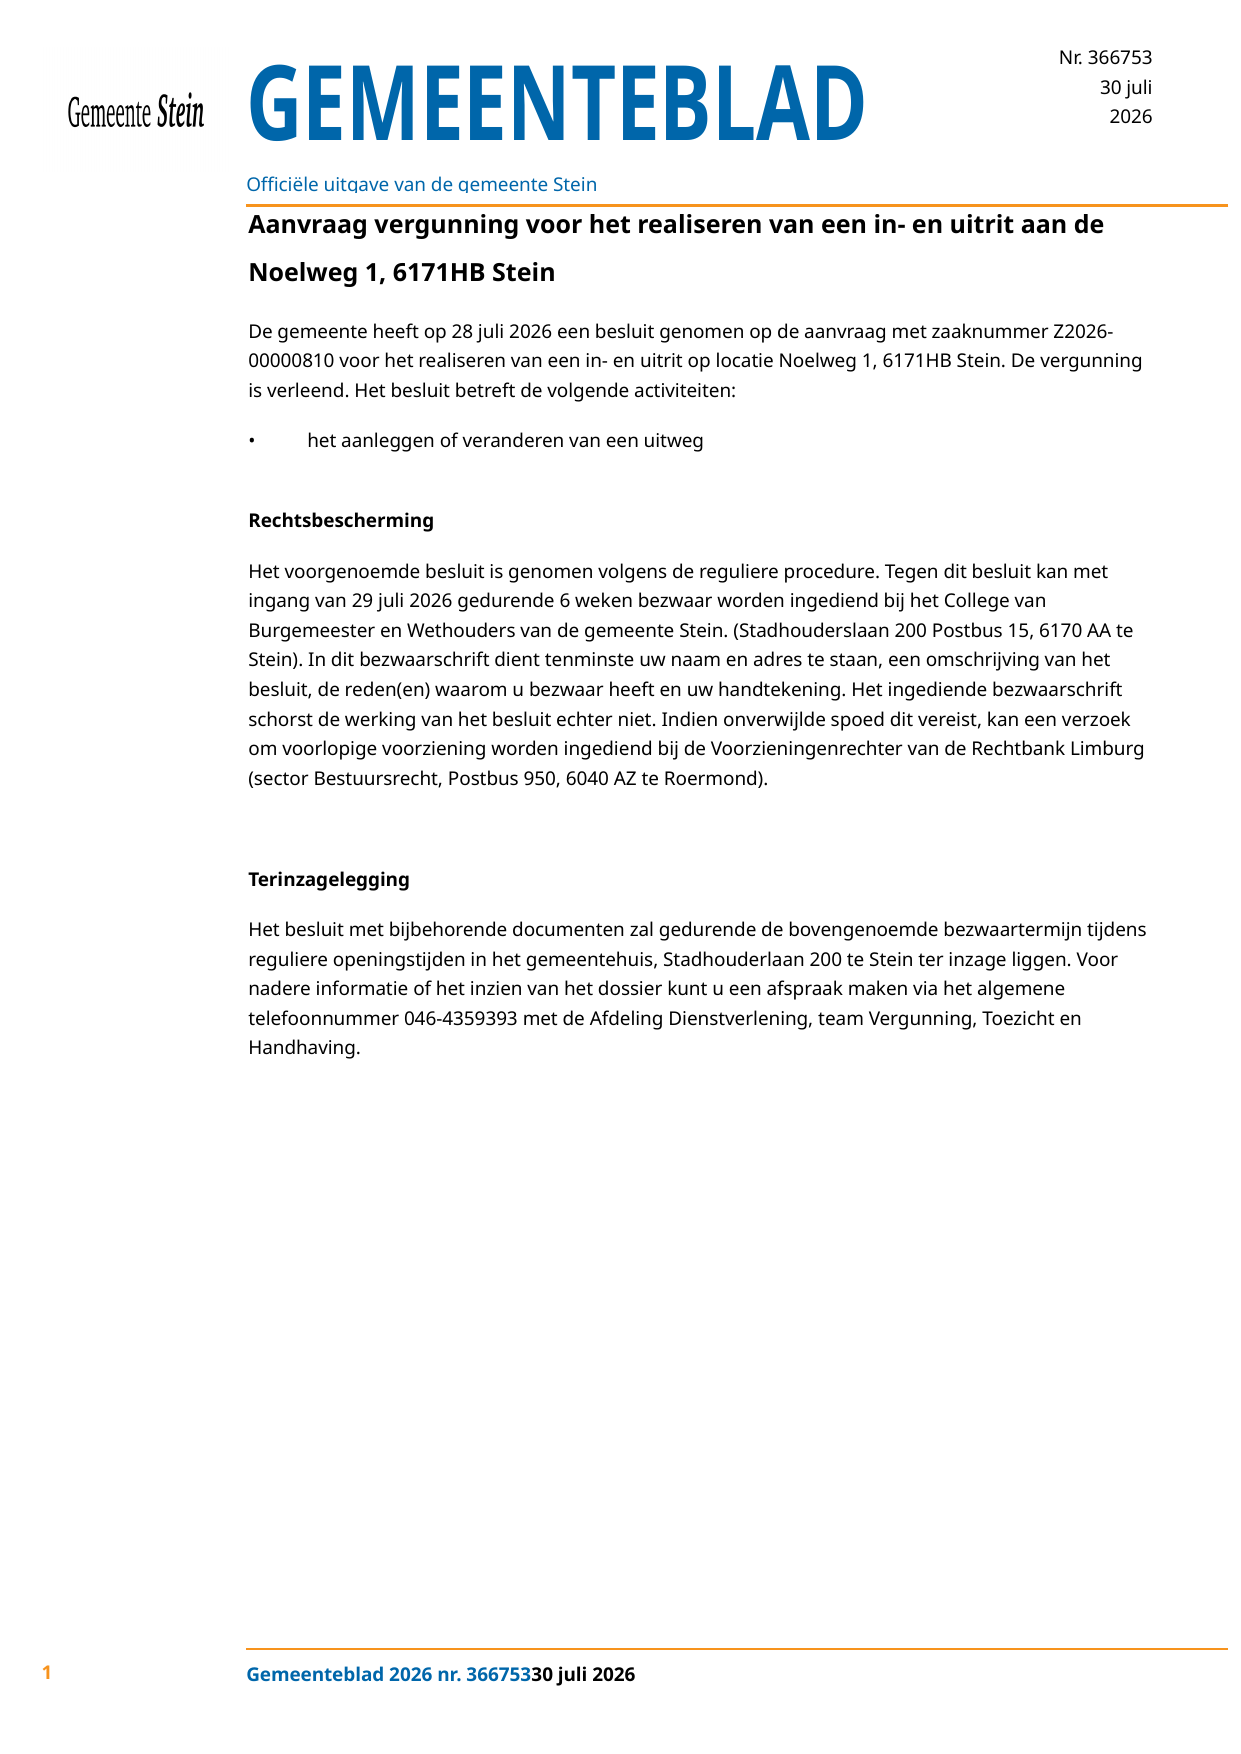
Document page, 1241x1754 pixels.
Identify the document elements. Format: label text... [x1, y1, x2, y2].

text Rechtsbescherming [248, 507, 1152, 533]
text De gemeente heeft op 28 juli 2026 een besluit genomen op de aanvraag met zaaknummer Z2026-00000810 voor het realiseren van een in- en uitrit op locatie Noelweg 1, 6171HB Stein. De vergunning is verleend. Het besluit betreft de volgende activiteiten: [248, 318, 1152, 403]
text Aanvraag vergunning voor het realiseren van een in- en uitrit aan de Noelweg 1, 6171HB Stein [248, 207, 1152, 288]
text Het voorgenoemde besluit is genomen volgens de reguliere procedure. Tegen dit besluit kan met ingang van 29 juli 2026 gedurende 6 weken bezwaar worden ingediend bij het College van Burgemeester en Wethouders van de gemeente Stein. (Stadhouderslaan 200 Postbus 15, 6170 AA te Stein). In dit bezwaarschrift dient tenminste uw naam en adres te staan, een omschrijving van het besluit, de reden(en) waarom u bezwaar heeft en uw handtekening. Het ingediende bezwaarschrift schorst de werking van het besluit echter niet. Indien onverwijlde spoed dit vereist, kan een verzoek om voorlopige voorziening worden ingediend bij de Voorzieningenrechter van de Rechtbank Limburg (sector Bestuursrecht, Postbus 950, 6040 AZ te Roermond). [248, 558, 1152, 791]
text Het besluit met bijbehorende documenten zal gedurende de bovengenoemde bezwaartermijn tijdens reguliere openingstijden in het gemeentehuis, Stadhouderlaan 200 te Stein ter inzage liggen. Voor nadere informatie of het inzien van het dossier kunt u een afspraak maken via het algemene telefoonnummer 046-4359393 met de Afdeling Dienstverlening, team Vergunning, Toezicht en Handhaving. [248, 916, 1152, 1060]
list het aanleggen of veranderen van een uitweg [248, 427, 1152, 453]
text Terinzagelegging [248, 866, 1152, 892]
picture [41, 47, 231, 172]
